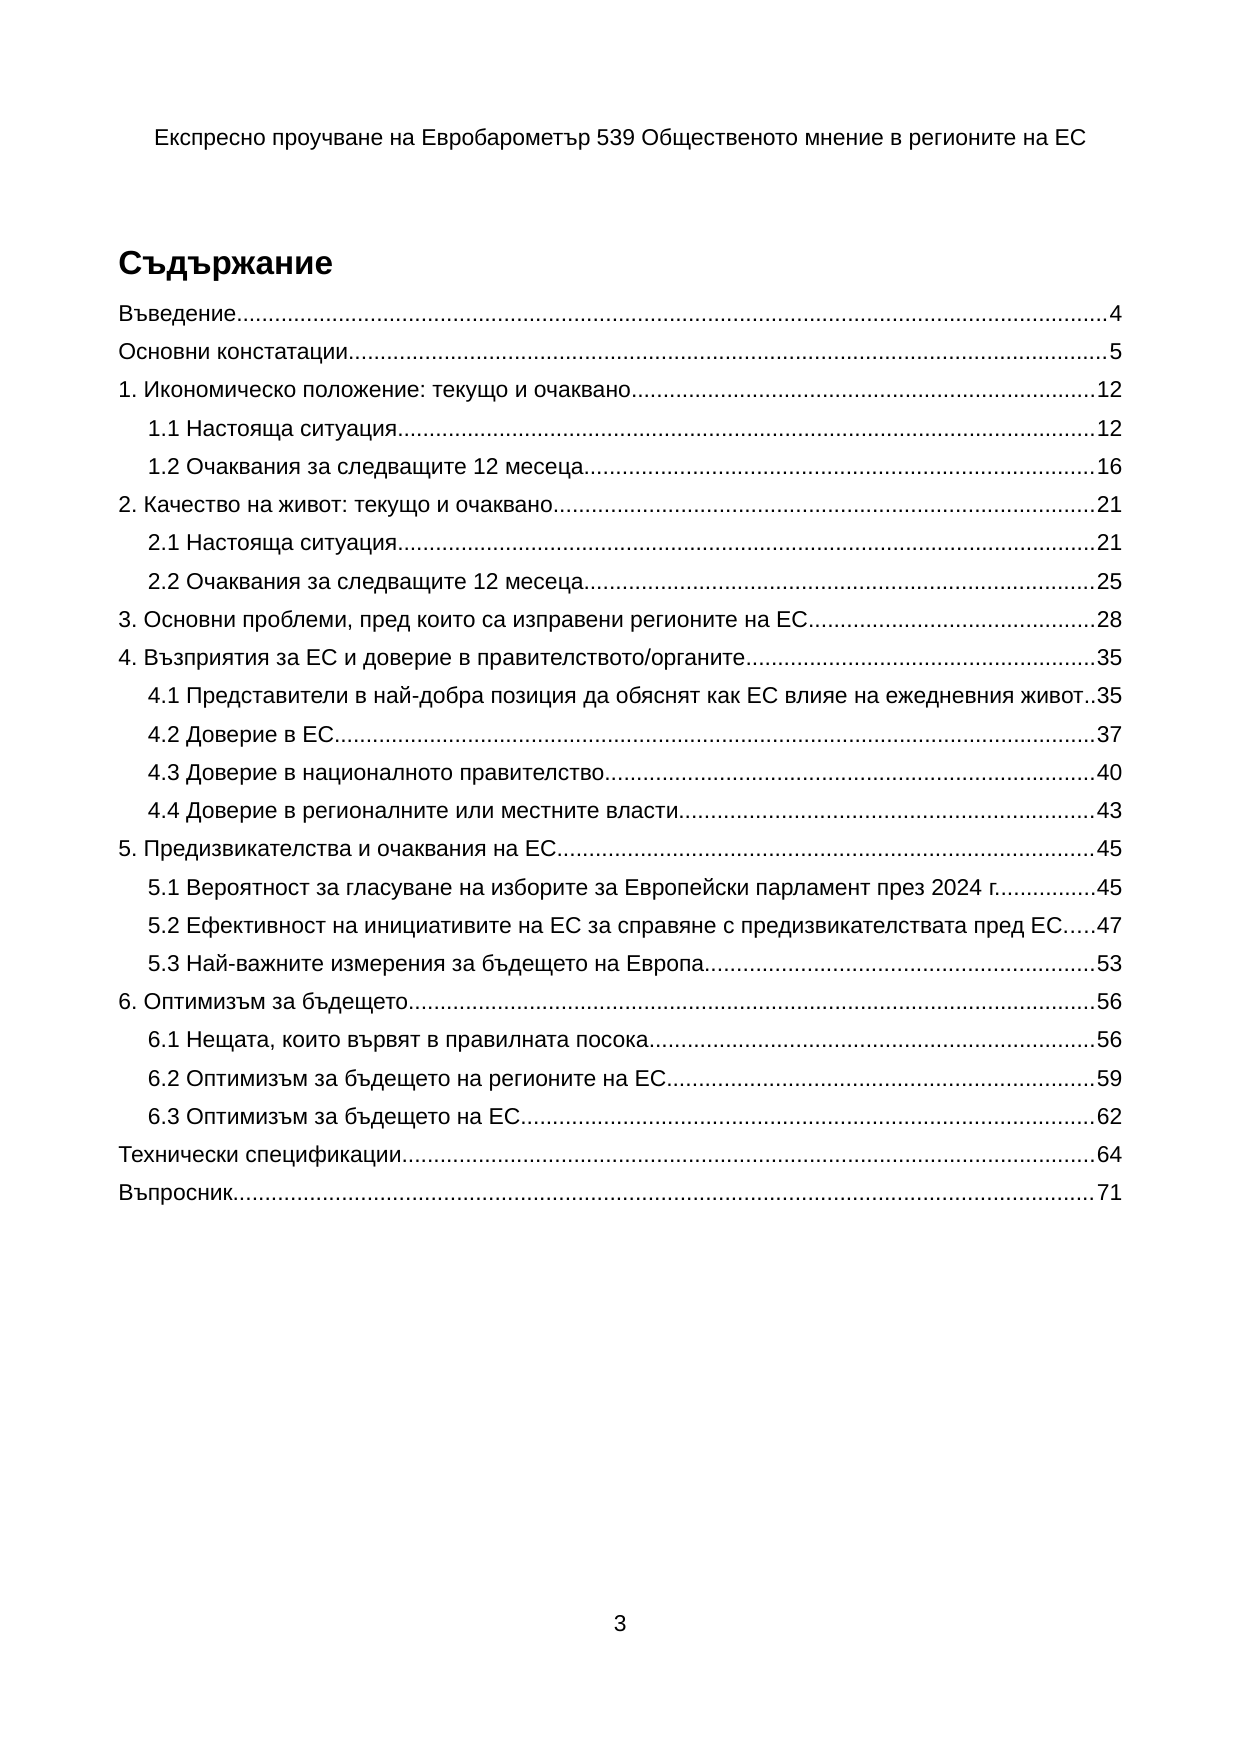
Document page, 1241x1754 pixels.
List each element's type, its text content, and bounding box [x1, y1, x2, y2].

text 4.3 Доверие в националното правителство 40 [148, 759, 1122, 785]
text 2.2 Очаквания за следващите 12 месеца 25 [148, 568, 1122, 594]
text 4.2 Доверие в ЕС 37 [148, 721, 1122, 747]
text 6.1 Нещата, които вървят в правилната посока 56 [148, 1026, 1122, 1053]
text 4.4 Доверие в регионалните или местните власти 43 [148, 797, 1122, 823]
subtitle Съдържание [118, 243, 1122, 282]
text 2.1 Настояща ситуация 21 [148, 529, 1122, 556]
text 6.2 Оптимизъм за бъдещето на регионите на ЕС 59 [148, 1064, 1122, 1091]
text 1. Икономическо положение: текущо и очаквано 12 [118, 376, 1122, 403]
text Основни констатации 5 [118, 338, 1122, 364]
text 1.1 Настояща ситуация 12 [148, 415, 1122, 441]
text Въпросник 71 [118, 1179, 1122, 1206]
text 6. Оптимизъм за бъдещето 56 [118, 988, 1122, 1014]
text 5.3 Най-важните измерения за бъдещето на Европа 53 [148, 950, 1122, 976]
text 5. Предизвикателства и очаквания на ЕС 45 [118, 835, 1122, 862]
text Технически спецификации 64 [118, 1141, 1122, 1167]
text 5.2 Ефективност на инициативите на ЕС за справяне с предизвикателствата пред ЕС 47 [148, 912, 1122, 938]
text 3. Основни проблеми, пред които са изправени регионите на ЕС 28 [118, 606, 1122, 632]
text 4. Възприятия за ЕС и доверие в правителството/органите 35 [118, 644, 1122, 670]
text 6.3 Оптимизъм за бъдещето на ЕС 62 [148, 1103, 1122, 1129]
text 5.1 Вероятност за гласуване на изборите за Европейски парламент през 2024 г. 45 [148, 873, 1122, 900]
text 2. Качество на живот: текущо и очаквано 21 [118, 491, 1122, 517]
text 4.1 Представители в най-добра позиция да обяснят как ЕС влияе на ежедневния живот 35 [148, 682, 1122, 709]
text 1.2 Очаквания за следващите 12 месеца 16 [148, 453, 1122, 479]
text Въведение 4 [118, 300, 1122, 326]
